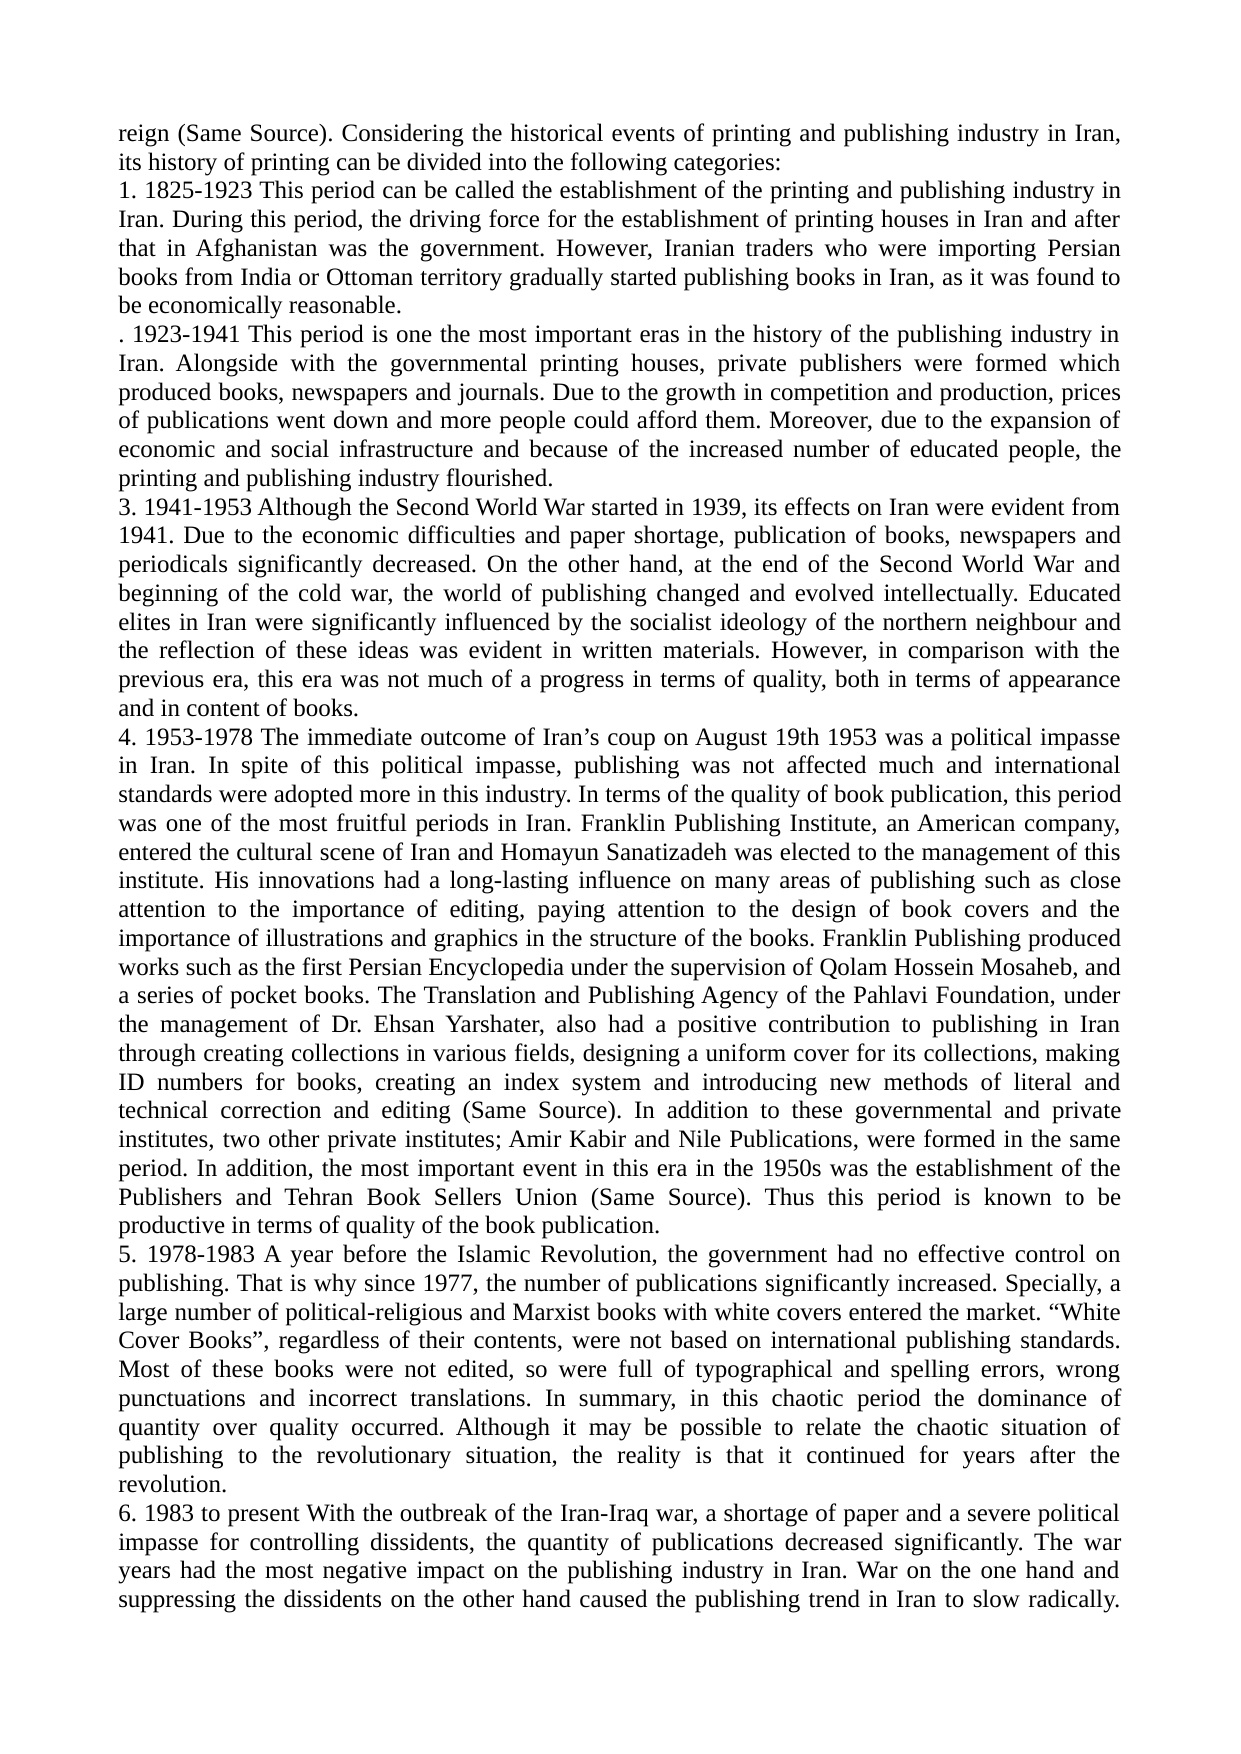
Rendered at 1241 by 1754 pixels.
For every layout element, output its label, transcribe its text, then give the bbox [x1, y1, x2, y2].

text 6. 1983 to present With the outbreak of the Iran-Iraq war, a shortage of paper and a severe political impasse for controlling dissidents, the quantity of publications decreased significantly. The war years had the most negative impact on the publishing industry in Iran. War on the one hand and suppressing the dissidents on the other hand caused the publishing trend in Iran to slow radically. [118, 1498, 1122, 1613]
text 4. 1953-1978 The immediate outcome of Iran’s coup on August 19th 1953 was a political impasse in Iran. In spite of this political impasse, publishing was not affected much and international standards were adopted more in this industry. In terms of the quality of book publication, this period was one of the most fruitful periods in Iran. Franklin Publishing Institute, an American company, entered the cultural scene of Iran and Homayun Sanatizadeh was elected to the management of this institute. His innovations had a long-lasting influence on many areas of publishing such as close attention to the importance of editing, paying attention to the design of book covers and the importance of illustrations and graphics in the structure of the books. Franklin Publishing produced works such as the first Persian Encyclopedia under the supervision of Qolam Hossein Mosaheb, and a series of pocket books. The Translation and Publishing Agency of the Pahlavi Foundation, under the management of Dr. Ehsan Yarshater, also had a positive contribution to publishing in Iran through creating collections in various fields, designing a uniform cover for its collections, making ID numbers for books, creating an index system and introducing new methods of literal and technical correction and editing (Same Source). In addition to these governmental and private institutes, two other private institutes; Amir Kabir and Nile Publications, were formed in the same period. In addition, the most important event in this era in the 1950s was the establishment of the Publishers and Tehran Book Sellers Union (Same Source). Thus this period is known to be productive in terms of quality of the book publication. [118, 722, 1122, 1239]
text reign (Same Source). Considering the historical events of printing and publishing industry in Iran, its history of printing can be divided into the following categories: [118, 118, 1122, 176]
text . 1923-1941 This period is one the most important eras in the history of the publishing industry in Iran. Alongside with the governmental printing houses, private publishers were formed which produced books, newspapers and journals. Due to the growth in competition and production, prices of publications went down and more people could afford them. Moreover, due to the expansion of economic and social infrastructure and because of the increased number of educated people, the printing and publishing industry flourished. [118, 319, 1122, 492]
text 5. 1978-1983 A year before the Islamic Revolution, the government had no effective control on publishing. That is why since 1977, the number of publications significantly increased. Specially, a large number of political-religious and Marxist books with white covers entered the market. “White Cover Books”, regardless of their contents, were not based on international publishing standards. Most of these books were not edited, so were full of typographical and spelling errors, wrong punctuations and incorrect translations. In summary, in this chaotic period the dominance of quantity over quality occurred. Although it may be possible to relate the chaotic situation of publishing to the revolutionary situation, the reality is that it continued for years after the revolution. [118, 1239, 1122, 1498]
text 3. 1941-1953 Although the Second World War started in 1939, its effects on Iran were evident from 1941. Due to the economic difficulties and paper shortage, publication of books, newspapers and periodicals significantly decreased. On the other hand, at the end of the Second World War and beginning of the cold war, the world of publishing changed and evolved intellectually. Educated elites in Iran were significantly influenced by the socialist ideology of the northern neighbour and the reflection of these ideas was evident in written materials. However, in comparison with the previous era, this era was not much of a progress in terms of quality, both in terms of appearance and in content of books. [118, 492, 1122, 722]
text 1. 1825-1923 This period can be called the establishment of the printing and publishing industry in Iran. During this period, the driving force for the establishment of printing houses in Iran and after that in Afghanistan was the government. However, Iranian traders who were importing Persian books from India or Ottoman territory gradually started publishing books in Iran, as it was found to be economically reasonable. [118, 176, 1122, 319]
